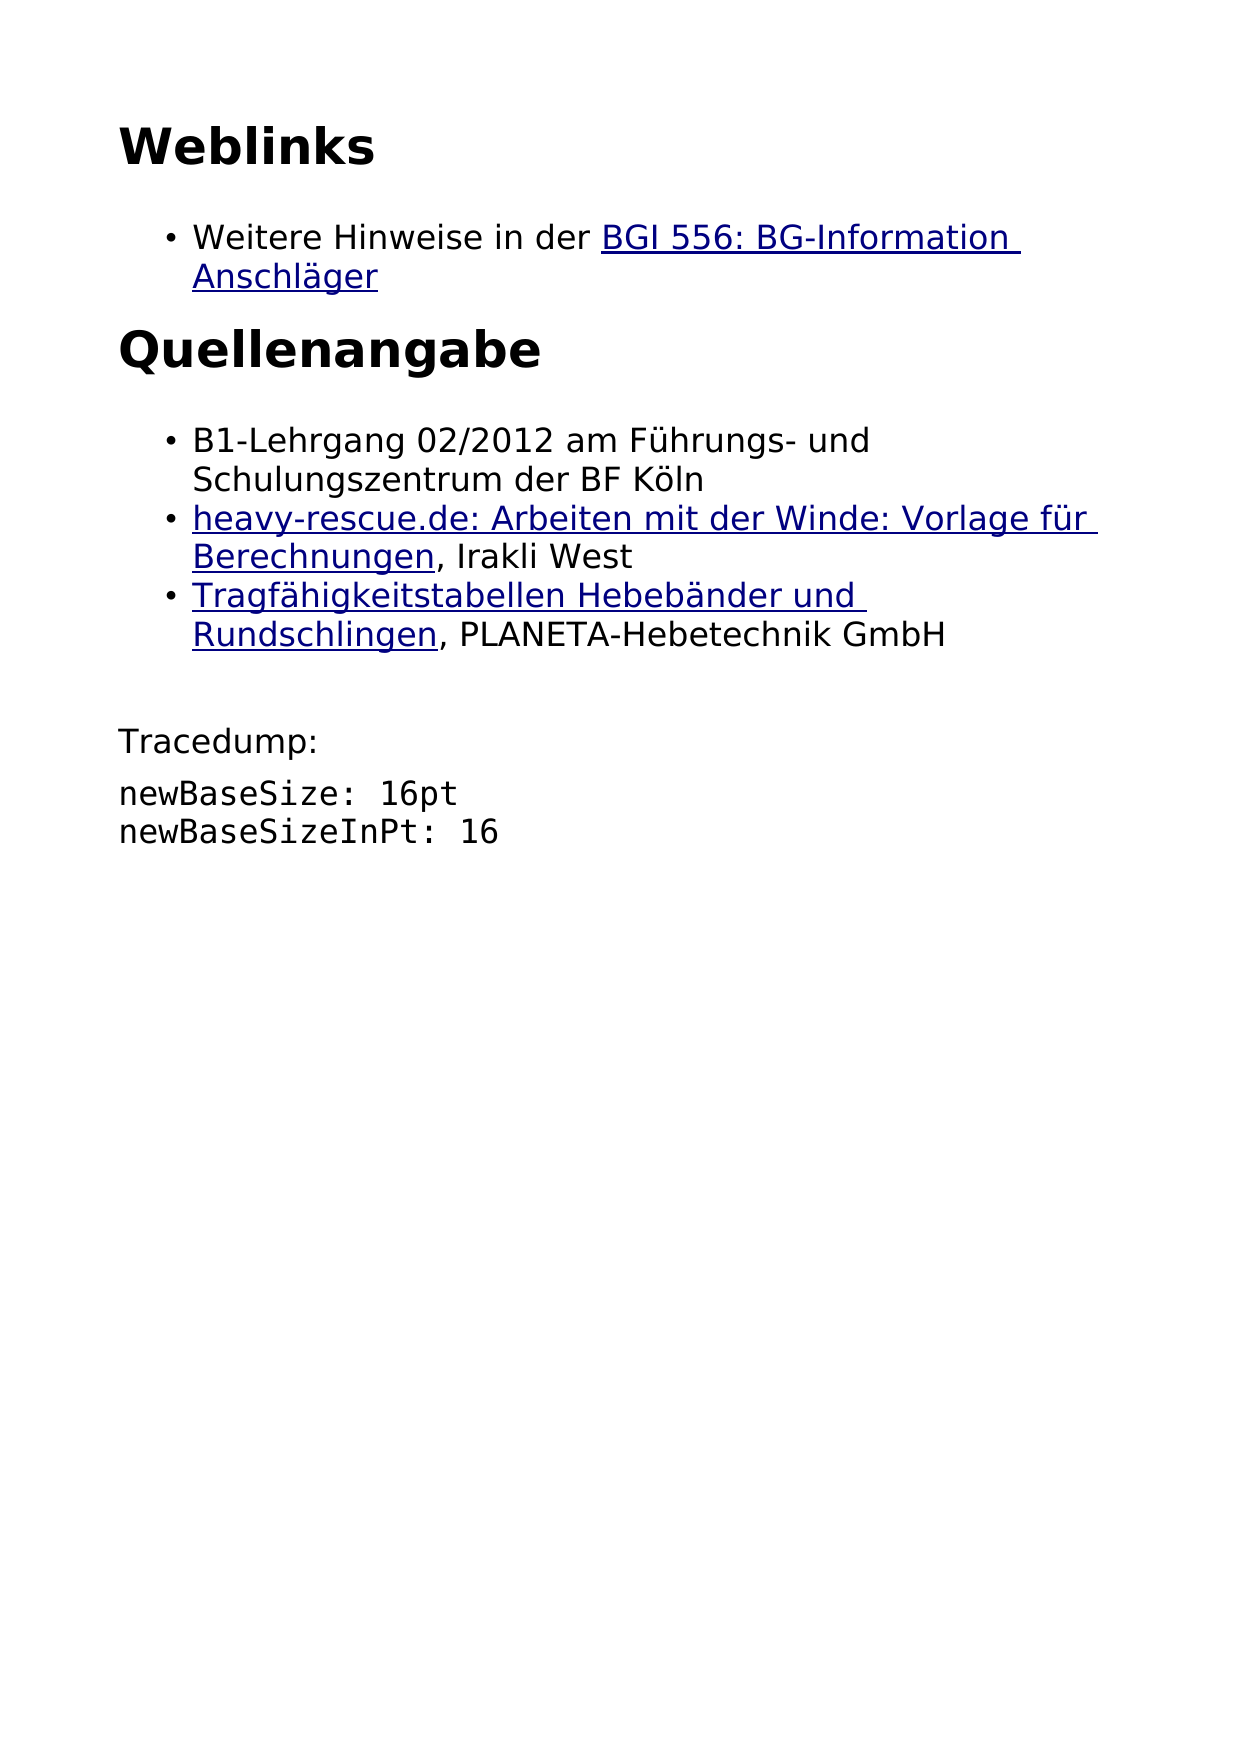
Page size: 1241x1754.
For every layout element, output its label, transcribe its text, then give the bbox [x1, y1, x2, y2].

text Tracedump: [118, 684, 1122, 762]
text newBaseSize: 16pt newBaseSizeInPt: 16 [118, 774, 1122, 852]
list B1-Lehrgang 02/2012 am Führungs- und Schulungszentrum der BF Köln [177, 421, 1122, 499]
list Tragfähigkeitstabellen Hebebänder und Rundschlingen, PLANETA-Hebetechnik GmbH [177, 577, 1122, 654]
subtitle Weblinks [118, 118, 1122, 176]
list Weitere Hinweise in der BGI 556: BG-Information Anschläger [177, 218, 1122, 296]
list heavy-rescue.de: Arbeiten mit der Winde: Vorlage für Berechnungen, Irakli West [177, 499, 1122, 577]
subtitle Quellenangabe [118, 321, 1122, 379]
